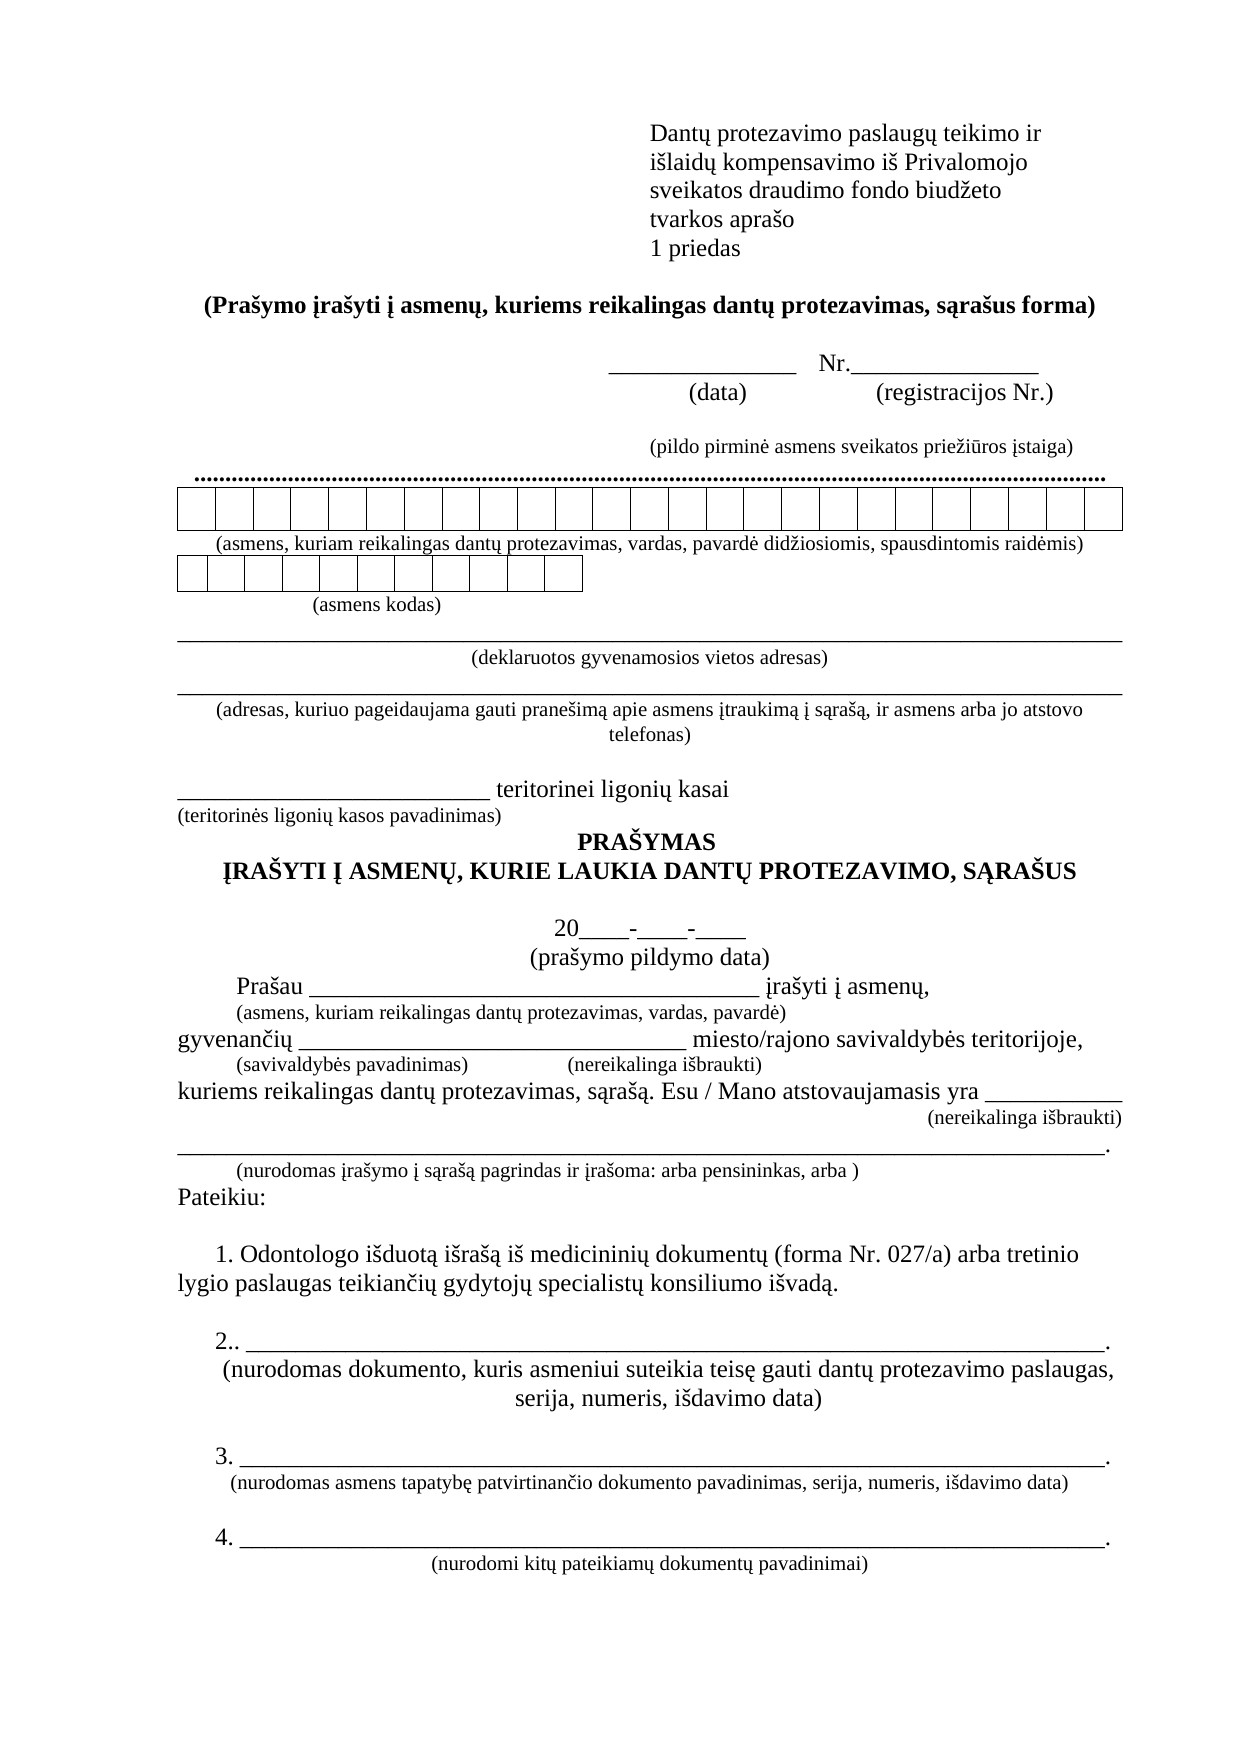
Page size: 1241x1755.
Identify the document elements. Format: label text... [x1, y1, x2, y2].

table_header [1085, 488, 1122, 530]
table_header [216, 488, 253, 530]
text ĮRAŠYTI Į ASMENŲ, KURIE LAUKIA DANTŲ PROTEZAVIMO, SĄRAŠUS [177, 856, 1122, 884]
text kuriems reikalingas dantų protezavimas, sąrašą. Esu / Mano atstovaujamasis yra [177, 1076, 1122, 1105]
table_header [707, 488, 743, 530]
text (nereikalinga išbraukti) [177, 1105, 1122, 1129]
table_header [480, 488, 517, 530]
table_header [443, 488, 479, 530]
text 1. Odontologo išduotą išrašą iš medicininių dokumentų (forma Nr. 027/a) arba tretinio lygio paslaugas teikiančių gydytojų specialistų konsiliumo išvadą. [177, 1239, 1122, 1297]
text 4. . [215, 1522, 1122, 1551]
table_header [358, 556, 394, 591]
table_header Nr._______________ (registracijos Nr.) [807, 348, 1122, 406]
table_header [178, 488, 215, 530]
text sveikatos draudimo fondo biudžeto [649, 176, 1122, 204]
table_header [367, 488, 404, 530]
table_header [470, 556, 507, 591]
table_header [329, 488, 366, 530]
table_header [782, 488, 819, 530]
table_header [291, 488, 328, 530]
text (deklaruotos gyvenamosios vietos adresas) [177, 644, 1122, 669]
table_header [669, 488, 706, 530]
text (asmens kodas) [177, 592, 1122, 616]
table_header [744, 488, 781, 530]
text (pildo pirminė asmens sveikatos priežiūros įstaiga) [649, 434, 1122, 458]
table_header [178, 556, 207, 591]
table_header [593, 488, 630, 530]
table_header [545, 556, 582, 591]
table_header [433, 556, 469, 591]
text Pateikiu: [177, 1182, 1122, 1211]
text (asmens, kuriam reikalingas dantų protezavimas, vardas, pavardė) [177, 999, 1122, 1024]
text (nurodomas dokumento, kuris asmeniui suteikia teisę gauti dantų protezavimo paslaugas, serija, numeris, išdavimo data) [215, 1354, 1122, 1412]
text 2.. . [215, 1326, 1122, 1354]
text tvarkos aprašo [649, 204, 1122, 233]
text 1 priedas [649, 233, 1122, 262]
table_header [896, 488, 932, 530]
table_header [556, 488, 592, 530]
text (savivaldybės pavadinimas) (nereikalinga išbraukti) [177, 1052, 1122, 1076]
table_header [858, 488, 895, 530]
text (adresas, kuriuo pageidaujama gauti pranešimą apie asmens įtraukimą į sąrašą, ir asmens arba jo atstovo telefonas) [177, 697, 1122, 746]
table_header [405, 488, 442, 530]
table_header [177, 348, 492, 406]
text _ [177, 616, 1122, 641]
table_header [631, 488, 668, 530]
text 3. . [215, 1441, 1122, 1469]
table_header [508, 556, 544, 591]
table_header [971, 488, 1008, 530]
table_header [1047, 488, 1084, 530]
text (nurodomas asmens tapatybę patvirtinančio dokumento pavadinimas, serija, numeris, išdavimo data) [177, 1469, 1122, 1494]
table_header [820, 488, 857, 530]
text išlaidų kompensavimo iš Privalomojo [649, 147, 1122, 176]
text (nurodomi kitų pateikiamų dokumentų pavadinimai) [177, 1551, 1122, 1575]
text _ . [177, 1129, 1122, 1158]
text (asmens, kuriam reikalingas dantų protezavimas, vardas, pavardė didžiosiomis, spausdintomis raidėmis) [177, 531, 1122, 555]
text Dantų protezavimo paslaugų teikimo ir [649, 118, 1122, 147]
text _ [177, 669, 1122, 694]
text .................................................................................................................................................. [177, 458, 1122, 487]
table_header [320, 556, 357, 591]
table_header _______________ (data) [492, 348, 807, 406]
text Prašau ____________________________________ įrašyti į asmenų, [177, 971, 1122, 999]
text (prašymo pildymo data) [177, 942, 1122, 971]
table_header [245, 556, 282, 591]
table_header [1009, 488, 1046, 530]
text _________________________ teritorinei ligonių kasai [177, 774, 1122, 803]
text PRAŠYMAS [177, 827, 1122, 856]
text (prašymo įrašyti į asmenų, kuriems reikalingas dantų protezavimas, sąrašus forma) [177, 291, 1122, 319]
text (teritorinės ligonių kasos pavadinimas) [177, 803, 1122, 827]
table_header [254, 488, 290, 530]
table_header [933, 488, 970, 530]
text 20____-____-____ [177, 913, 1122, 942]
text (nurodomas įrašymo į sąrašą pagrindas ir įrašoma: arba pensininkas, arba ) [177, 1158, 1122, 1182]
table_header [208, 556, 244, 591]
text gyvenančių _______________________________ miesto/rajono savivaldybės teritorijoje, [177, 1024, 1122, 1052]
table_header [395, 556, 432, 591]
table_header [283, 556, 319, 591]
table_header [518, 488, 555, 530]
